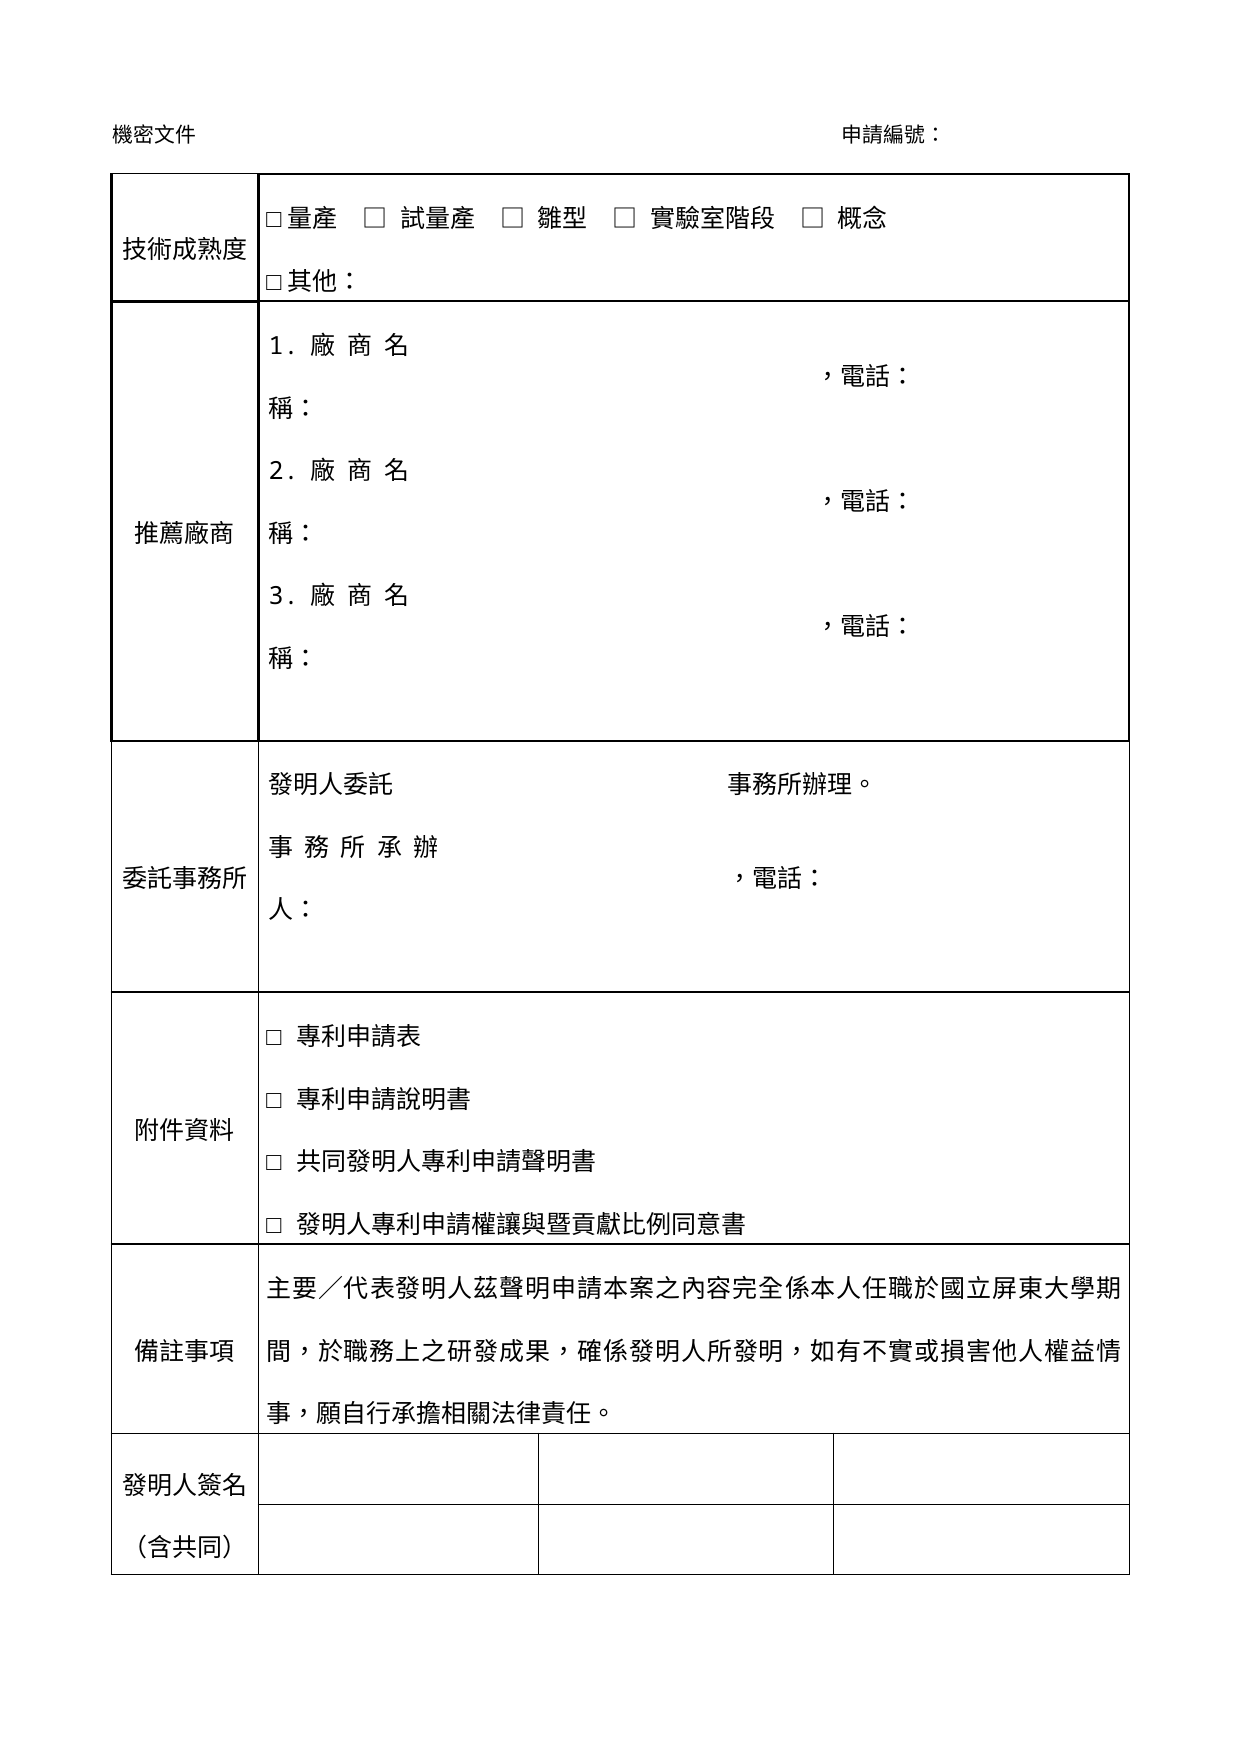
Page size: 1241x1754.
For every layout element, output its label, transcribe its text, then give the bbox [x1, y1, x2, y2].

table_cell 附件資料 [112, 993, 258, 1243]
table_cell 主要／代表發明人茲聲明申請本案之內容完全係本人任職於國立屏東大學期間，於職務上之研發成果，確係發明人所發明，如有不實或損害他人權益情事，願自行承擔相關法律責任。 [259, 1245, 1129, 1433]
table_cell 技術成熟度 [113, 174, 257, 300]
table_cell 委託事務所 [112, 742, 258, 991]
table_cell [539, 1505, 833, 1574]
table_cell [420, 427, 804, 552]
table_header 事務所辦理。 [716, 742, 1129, 804]
table_cell [834, 1505, 1129, 1574]
table_cell 發明人簽名 （含共同） [112, 1434, 258, 1574]
table_cell ，電話： [804, 552, 1128, 677]
table_cell 3.廠商名稱： [260, 552, 420, 677]
table_header [405, 742, 716, 804]
table_cell 推薦廠商 [113, 303, 257, 739]
table_header ，電話： [804, 302, 1128, 427]
table_cell [260, 677, 1128, 739]
table_cell [539, 1434, 833, 1503]
table_header [420, 302, 804, 427]
table_cell [834, 1434, 1129, 1503]
table_cell 2.廠商名稱： [260, 427, 420, 552]
table_cell [420, 552, 804, 677]
table_header 發明人委託 [259, 742, 405, 804]
table_cell □ 量產 □ 試量產 □ 雛型 □ 實驗室階段 □ 概念 □ 其他： [260, 175, 1128, 300]
table_cell ，電話： [804, 427, 1128, 552]
table_cell [259, 929, 1129, 991]
table_cell 事務所承辦人： [259, 804, 450, 929]
table_cell □ 專利申請表 □ 專利申請說明書 □ 共同發明人專利申請聲明書 □ 發明人專利申請權讓與暨貢獻比例同意書 [259, 993, 1129, 1243]
table_cell [259, 1434, 538, 1503]
table_cell [259, 1505, 538, 1574]
table_cell [450, 804, 716, 929]
table_cell ，電話： [716, 804, 1129, 929]
table_cell 備註事項 [112, 1245, 258, 1433]
table_header 1.廠商名稱： [260, 302, 420, 427]
